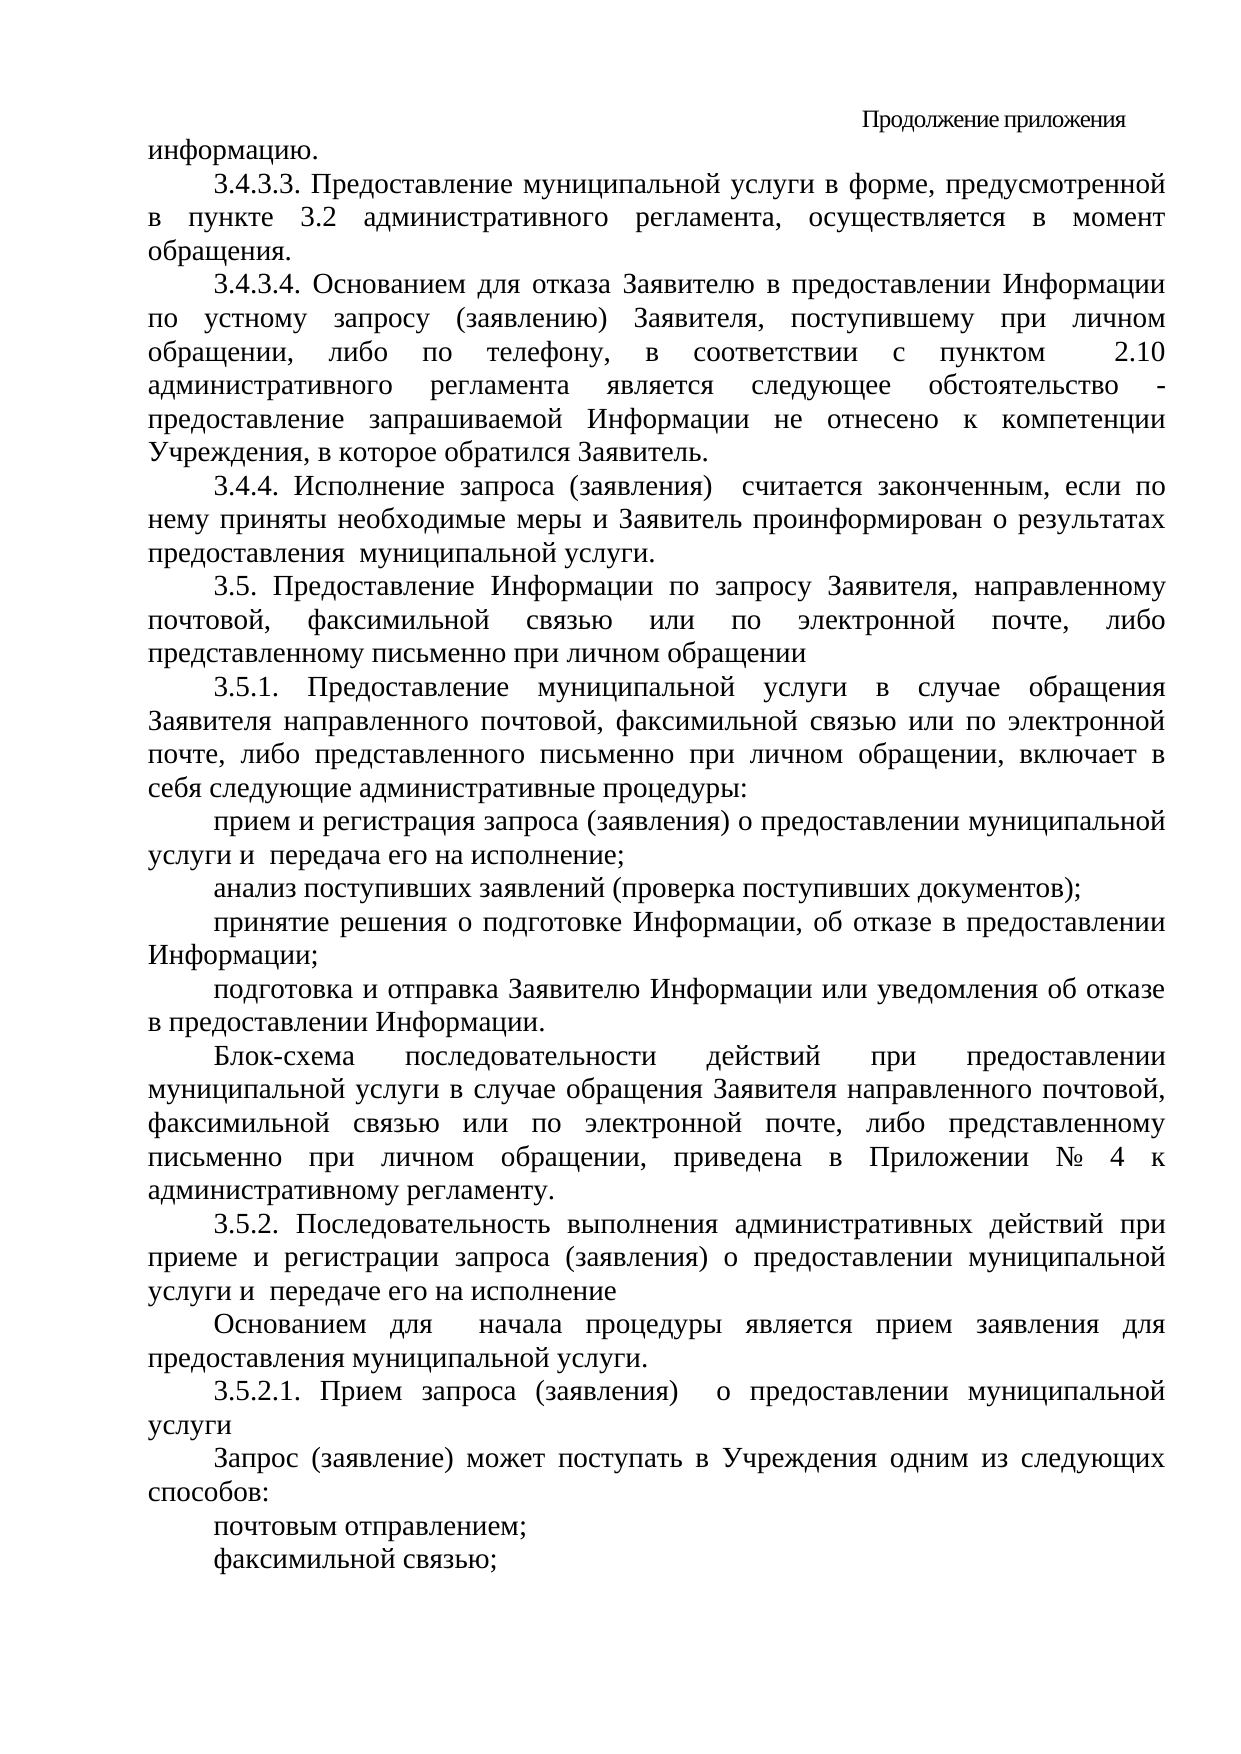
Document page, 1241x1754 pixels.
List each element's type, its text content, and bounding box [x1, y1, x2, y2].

text Запрос (заявление) может поступать в Учреждения одним из следующих способов: [148, 1441, 1167, 1508]
text анализ поступивших заявлений (проверка поступивших документов); [148, 870, 1167, 904]
text принятие решения о подготовке Информации, об отказе в предоставлении Информации; [148, 904, 1167, 971]
text 3.5.2. Последовательность выполнения административных действий при приеме и регистрации запроса (заявления) о предоставлении муниципальной услуги и передаче его на исполнение [148, 1206, 1167, 1306]
text подготовка и отправка Заявителю Информации или уведомления об отказе в предоставлении Информации. [148, 971, 1167, 1038]
text Основанием для начала процедуры является прием заявления для предоставления муниципальной услуги. [148, 1306, 1167, 1373]
text 3.5.2.1. Прием запроса (заявления) о предоставлении муниципальной услуги [148, 1373, 1167, 1441]
text факсимильной связью; [148, 1541, 1167, 1575]
text информацию. [148, 132, 1167, 166]
text почтовым отправлением; [148, 1508, 1167, 1541]
text 3.4.3.3. Предоставление муниципальной услуги в форме, предусмотренной в пункте 3.2 административного регламента, осуществляется в момент обращения. [148, 166, 1167, 267]
text прием и регистрация запроса (заявления) о предоставлении муниципальной услуги и передача его на исполнение; [148, 803, 1167, 870]
text 3.5. Предоставление Информации по запросу Заявителя, направленному почтовой, факсимильной связью или по электронной почте, либо представленному письменно при личном обращении [148, 568, 1167, 669]
text Блок-схема последовательности действий при предоставлении муниципальной услуги в случае обращения Заявителя направленного почтовой, факсимильной связью или по электронной почте, либо представленному письменно при личном обращении, приведена в Приложении № 4 к административному регламенту. [148, 1038, 1167, 1206]
text 3.4.4. Исполнение запроса (заявления) считается законченным, если по нему приняты необходимые меры и Заявитель проинформирован о результатах предоставления муниципальной услуги. [148, 468, 1167, 568]
text 3.4.3.4. Основанием для отказа Заявителю в предоставлении Информации по устному запросу (заявлению) Заявителя, поступившему при личном обращении, либо по телефону, в соответствии с пунктом 2.10 административного регламента является следующее обстоятельство - предоставление запрашиваемой Информации не отнесено к компетенции Учреждения, в которое обратился Заявитель. [148, 267, 1167, 468]
text 3.5.1. Предоставление муниципальной услуги в случае обращения Заявителя направленного почтовой, факсимильной связью или по электронной почте, либо представленного письменно при личном обращении, включает в себя следующие административные процедуры: [148, 669, 1167, 803]
